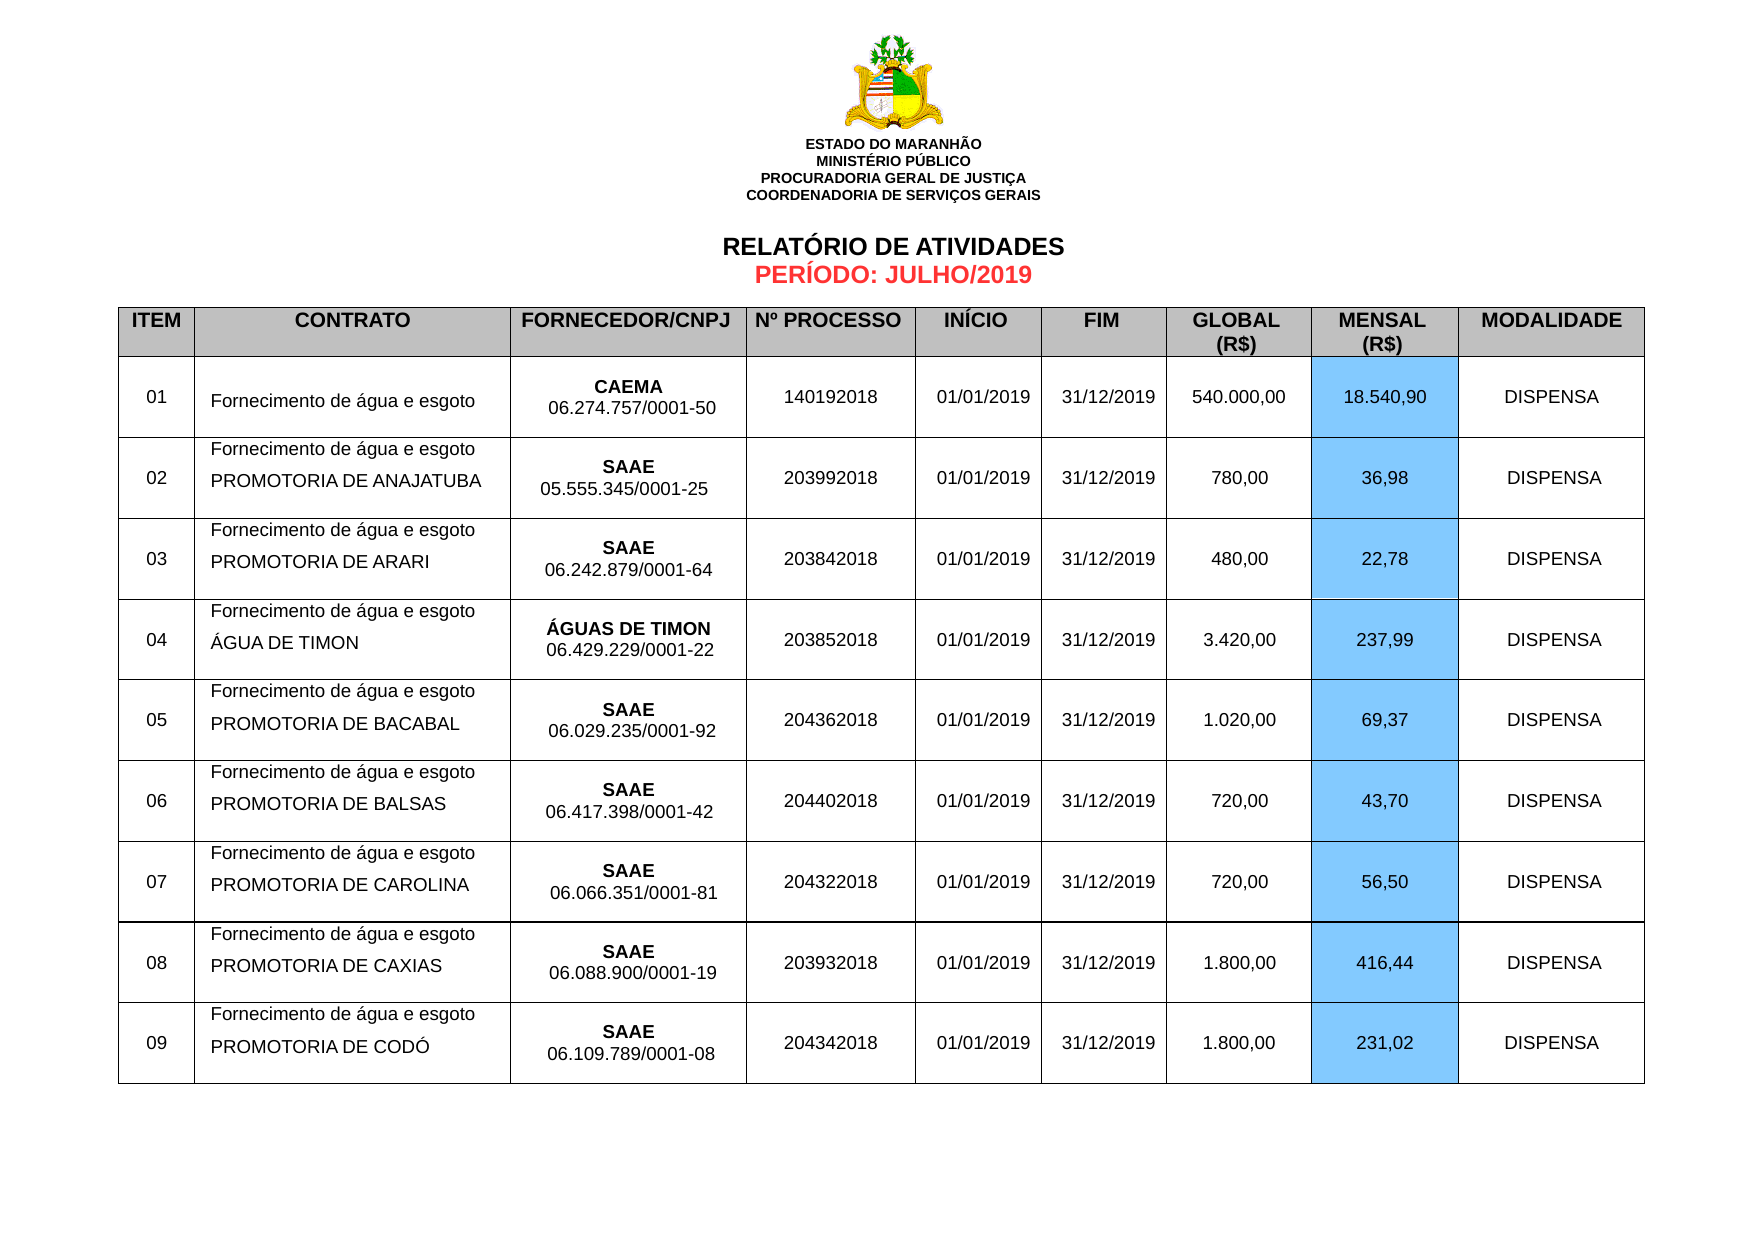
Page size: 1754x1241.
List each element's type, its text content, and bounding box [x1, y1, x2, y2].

table_cell 01 [119, 357, 194, 437]
table_cell DISPENSA [1459, 680, 1644, 760]
table_cell 231,02 [1312, 1003, 1458, 1083]
table_cell 18.540,90 [1312, 357, 1458, 437]
table_cell Fornecimento de água e esgoto ÁGUA DE TIMON [195, 600, 510, 679]
table_cell 540.000,00 [1167, 357, 1311, 437]
table_cell 31/12/2019 [1042, 680, 1166, 760]
table_header ITEM [119, 308, 194, 356]
table_cell 03 [119, 519, 194, 598]
table_cell 1.800,00 [1167, 923, 1311, 1002]
table_cell 01/01/2019 [916, 600, 1041, 679]
table_cell 43,70 [1312, 761, 1458, 841]
table_cell DISPENSA [1459, 761, 1644, 841]
table_cell 1.800,00 [1167, 1003, 1311, 1083]
table_header INÍCIO [916, 308, 1041, 356]
table_cell 01/01/2019 [916, 842, 1041, 921]
text RELATÓRIO DE ATIVIDADES [148, 232, 1639, 261]
table_cell 203992018 [747, 438, 915, 518]
table_cell SAAE 06.029.235/0001-92 [511, 680, 746, 760]
table_cell 01/01/2019 [916, 519, 1041, 598]
table_cell 31/12/2019 [1042, 600, 1166, 679]
table_cell SAAE 06.109.789/0001-08 [511, 1003, 746, 1083]
table_cell 02 [119, 438, 194, 518]
table_cell 203842018 [747, 519, 915, 598]
table_cell 01/01/2019 [916, 923, 1041, 1002]
table_cell 480,00 [1167, 519, 1311, 598]
table_cell 31/12/2019 [1042, 1003, 1166, 1083]
table_cell 720,00 [1167, 842, 1311, 921]
table_cell 06 [119, 761, 194, 841]
table_cell 204322018 [747, 842, 915, 921]
table_cell 04 [119, 600, 194, 679]
table_cell SAAE 06.066.351/0001-81 [511, 842, 746, 921]
table_cell DISPENSA [1459, 600, 1644, 679]
table_cell 01/01/2019 [916, 438, 1041, 518]
table_cell CAEMA 06.274.757/0001-50 [511, 357, 746, 437]
text PERÍODO: JULHO/2019 [148, 261, 1639, 289]
table_cell DISPENSA [1459, 438, 1644, 518]
table_cell 416,44 [1312, 923, 1458, 1002]
table_cell Fornecimento de água e esgoto PROMOTORIA DE CODÓ [195, 1003, 510, 1083]
table_cell Fornecimento de água e esgoto PROMOTORIA DE ARARI [195, 519, 510, 598]
table_cell 780,00 [1167, 438, 1311, 518]
table_cell 140192018 [747, 357, 915, 437]
table_cell SAAE 05.555.345/0001-25 [511, 438, 746, 518]
table_cell 09 [119, 1003, 194, 1083]
table_cell Fornecimento de água e esgoto PROMOTORIA DE CAROLINA [195, 842, 510, 921]
table_cell 203932018 [747, 923, 915, 1002]
table_cell 01/01/2019 [916, 357, 1041, 437]
table_cell 01/01/2019 [916, 680, 1041, 760]
table_header MENSAL (R$) [1312, 308, 1458, 356]
table_header FIM [1042, 308, 1166, 356]
table_cell DISPENSA [1459, 519, 1644, 598]
table_cell 204362018 [747, 680, 915, 760]
table_cell 01/01/2019 [916, 761, 1041, 841]
table_cell Fornecimento de água e esgoto PROMOTORIA DE CAXIAS [195, 923, 510, 1002]
table_cell 07 [119, 842, 194, 921]
table_cell 31/12/2019 [1042, 519, 1166, 598]
table_cell Fornecimento de água e esgoto [195, 357, 510, 437]
table_cell DISPENSA [1459, 923, 1644, 1002]
table_cell 05 [119, 680, 194, 760]
table_header GLOBAL (R$) [1167, 308, 1311, 356]
table_cell 56,50 [1312, 842, 1458, 921]
table_cell Fornecimento de água e esgoto PROMOTORIA DE ANAJATUBA [195, 438, 510, 518]
table_cell 22,78 [1312, 519, 1458, 598]
table_cell DISPENSA [1459, 1003, 1644, 1083]
table_cell ÁGUAS DE TIMON 06.429.229/0001-22 [511, 600, 746, 679]
table_cell 237,99 [1312, 600, 1458, 679]
table_cell 203852018 [747, 600, 915, 679]
table_cell 204402018 [747, 761, 915, 841]
table_cell DISPENSA [1459, 357, 1644, 437]
table_cell 1.020,00 [1167, 680, 1311, 760]
table_cell 69,37 [1312, 680, 1458, 760]
table_header FORNECEDOR/CNPJ [511, 308, 746, 356]
table_header MODALIDADE [1459, 308, 1644, 356]
table_cell 31/12/2019 [1042, 438, 1166, 518]
table_cell SAAE 06.088.900/0001-19 [511, 923, 746, 1002]
table_cell 720,00 [1167, 761, 1311, 841]
table_cell SAAE 06.242.879/0001-64 [511, 519, 746, 598]
table_cell 31/12/2019 [1042, 357, 1166, 437]
table_header CONTRATO [195, 308, 510, 356]
table_cell 36,98 [1312, 438, 1458, 518]
table_cell SAAE 06.417.398/0001-42 [511, 761, 746, 841]
table_cell 31/12/2019 [1042, 842, 1166, 921]
picture [839, 29, 948, 136]
table_cell Fornecimento de água e esgoto PROMOTORIA DE BACABAL [195, 680, 510, 760]
table_cell 31/12/2019 [1042, 923, 1166, 1002]
table_cell DISPENSA [1459, 842, 1644, 921]
table_cell Fornecimento de água e esgoto PROMOTORIA DE BALSAS [195, 761, 510, 841]
table_cell 08 [119, 923, 194, 1002]
table_cell 204342018 [747, 1003, 915, 1083]
table_cell 3.420,00 [1167, 600, 1311, 679]
table_cell 01/01/2019 [916, 1003, 1041, 1083]
table_header Nº PROCESSO [747, 308, 915, 356]
table_cell 31/12/2019 [1042, 761, 1166, 841]
